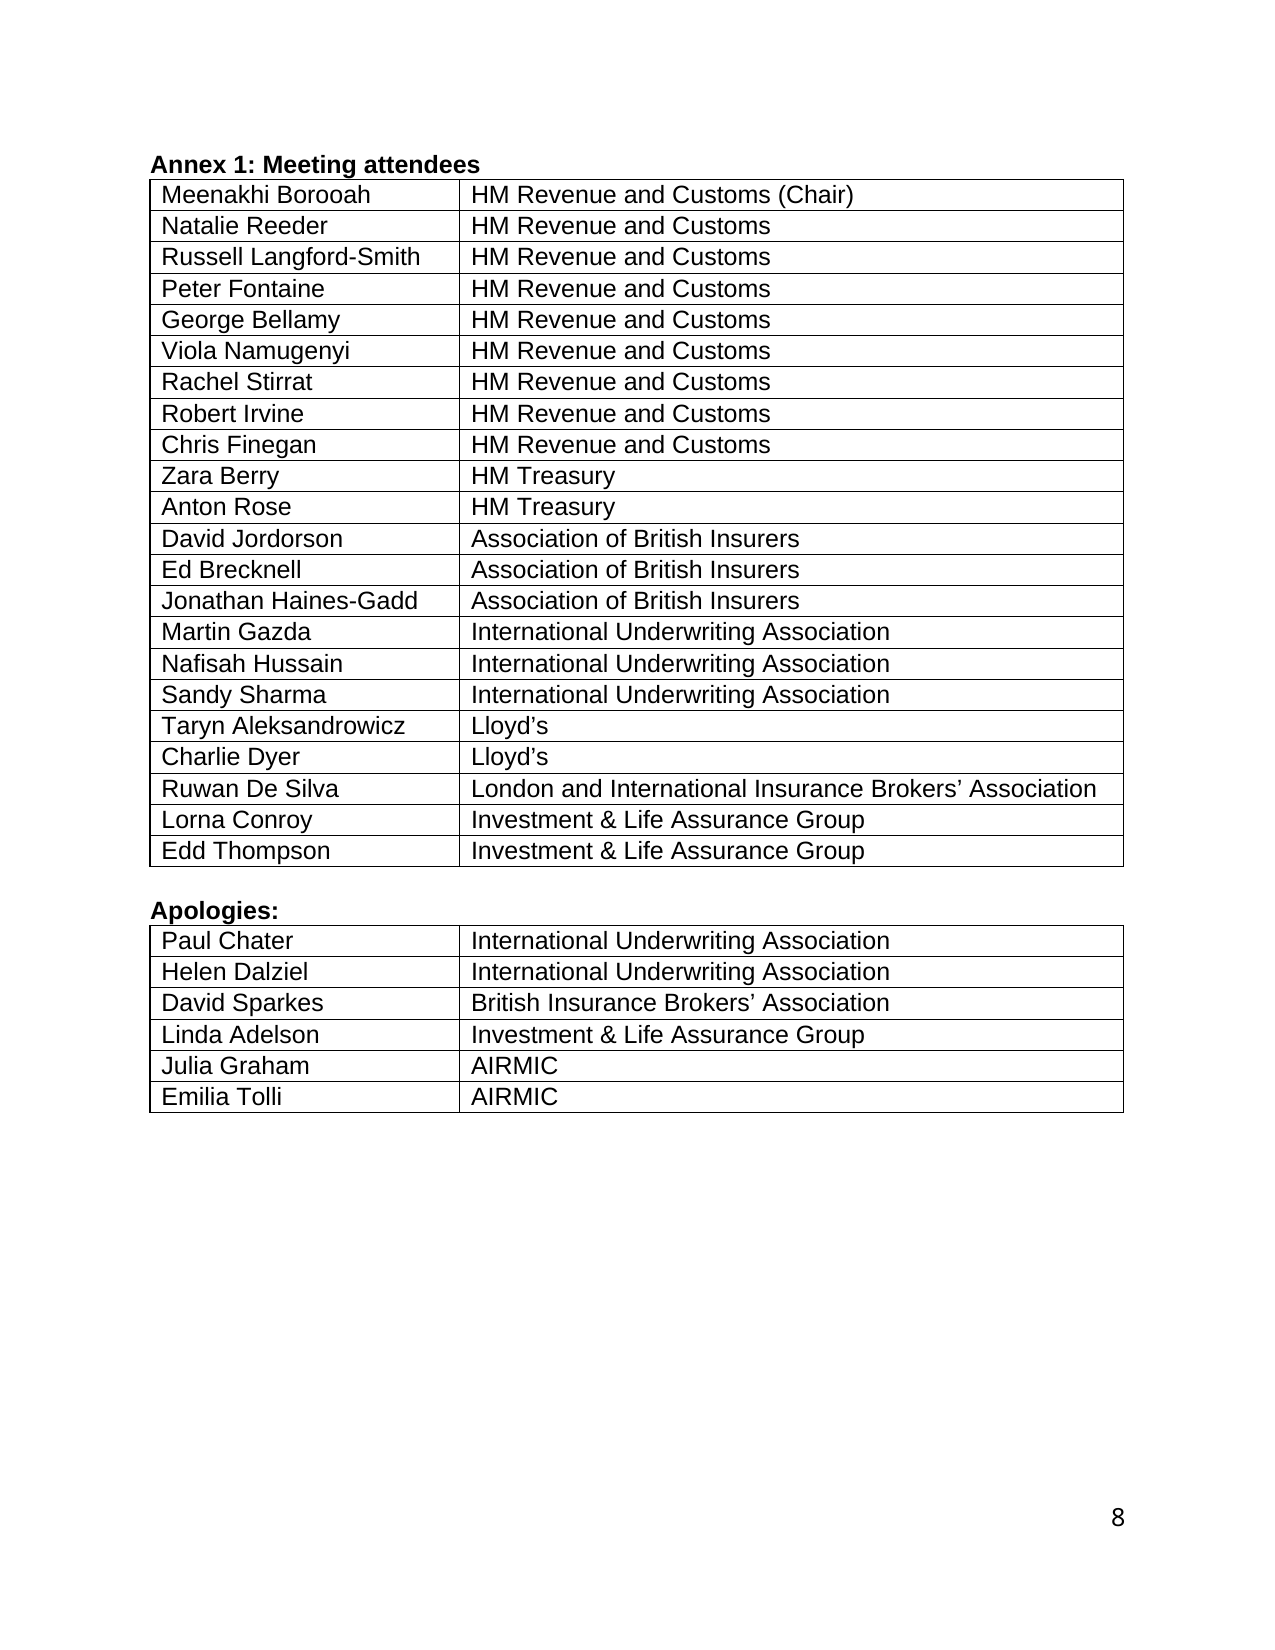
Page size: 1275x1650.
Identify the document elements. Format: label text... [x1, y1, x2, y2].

table_cell HM Revenue and Customs [460, 211, 1123, 241]
table_cell David Sparkes [151, 988, 459, 1018]
table_cell Emilia Tolli [151, 1082, 459, 1112]
table_cell HM Revenue and Customs [460, 399, 1123, 429]
table_cell International Underwriting Association [460, 957, 1123, 987]
table_cell Taryn Aleksandrowicz [151, 711, 459, 741]
table_cell HM Revenue and Customs [460, 336, 1123, 366]
table_cell British Insurance Brokers’ Association [460, 988, 1123, 1018]
table_cell Robert Irvine [151, 399, 459, 429]
table_cell Viola Namugenyi [151, 336, 459, 366]
table_cell Rachel Stirrat [151, 367, 459, 397]
table_cell Peter Fontaine [151, 274, 459, 304]
table_header Meenakhi Borooah [151, 180, 459, 210]
table_cell Nafisah Hussain [151, 649, 459, 679]
table_cell Investment & Life Assurance Group [460, 805, 1123, 835]
table_cell Martin Gazda [151, 617, 459, 647]
table_cell Linda Adelson [151, 1020, 459, 1050]
table_cell Lloyd’s [460, 711, 1123, 741]
table_cell International Underwriting Association [460, 680, 1123, 710]
table_cell Association of British Insurers [460, 524, 1123, 554]
table_cell Association of British Insurers [460, 586, 1123, 616]
table_cell HM Revenue and Customs [460, 367, 1123, 397]
table_cell HM Revenue and Customs [460, 430, 1123, 460]
table_cell Russell Langford-Smith [151, 242, 459, 272]
table_cell London and International Insurance Brokers’ Association [460, 774, 1123, 804]
table_header Paul Chater [151, 926, 459, 956]
table_cell Investment & Life Assurance Group [460, 836, 1123, 866]
table_header HM Revenue and Customs (Chair) [460, 180, 1123, 210]
text Annex 1: Meeting attendees [150, 150, 1125, 179]
table_cell Chris Finegan [151, 430, 459, 460]
table_cell David Jordorson [151, 524, 459, 554]
table_cell Helen Dalziel [151, 957, 459, 987]
table_cell Natalie Reeder [151, 211, 459, 241]
table_cell HM Revenue and Customs [460, 242, 1123, 272]
table_cell HM Treasury [460, 492, 1123, 522]
table_cell Lorna Conroy [151, 805, 459, 835]
table_cell Ruwan De Silva [151, 774, 459, 804]
table_cell Jonathan Haines-Gadd [151, 586, 459, 616]
table_cell Association of British Insurers [460, 555, 1123, 585]
table_cell George Bellamy [151, 305, 459, 335]
table_cell HM Treasury [460, 461, 1123, 491]
table_cell International Underwriting Association [460, 649, 1123, 679]
table_cell Sandy Sharma [151, 680, 459, 710]
table_cell Investment & Life Assurance Group [460, 1020, 1123, 1050]
text Apologies: [150, 896, 1125, 925]
table_cell Edd Thompson [151, 836, 459, 866]
table_cell HM Revenue and Customs [460, 305, 1123, 335]
table_cell Ed Brecknell [151, 555, 459, 585]
table_cell Julia Graham [151, 1051, 459, 1081]
table_cell Zara Berry [151, 461, 459, 491]
table_cell AIRMIC [460, 1082, 1123, 1112]
table_cell AIRMIC [460, 1051, 1123, 1081]
table_cell Lloyd’s [460, 742, 1123, 772]
table_header International Underwriting Association [460, 926, 1123, 956]
table_cell Charlie Dyer [151, 742, 459, 772]
table_cell International Underwriting Association [460, 617, 1123, 647]
table_cell Anton Rose [151, 492, 459, 522]
table_cell HM Revenue and Customs [460, 274, 1123, 304]
